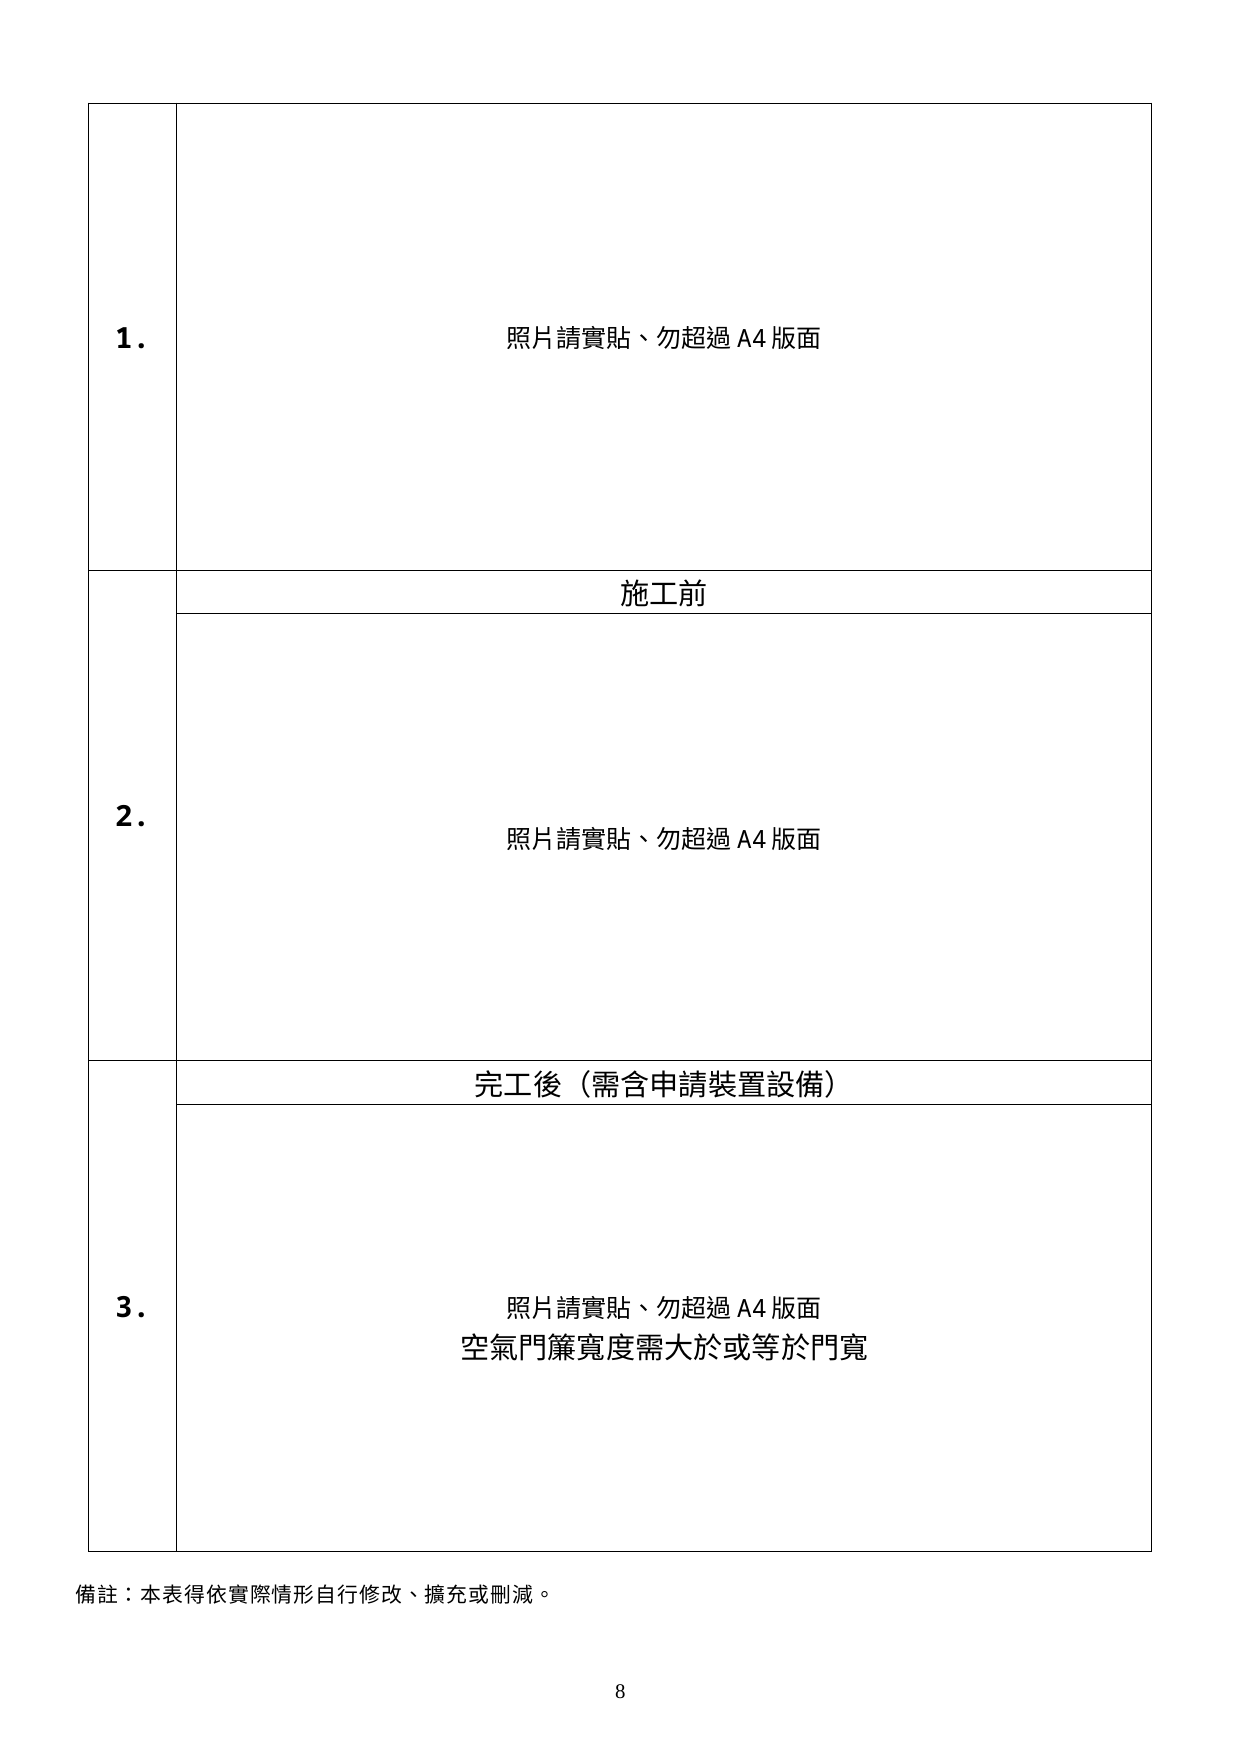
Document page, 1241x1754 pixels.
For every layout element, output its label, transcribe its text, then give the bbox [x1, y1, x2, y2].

table_cell 照片請實貼、勿超過A4版面 [177, 614, 1151, 1060]
table_cell 2. [89, 571, 176, 1060]
table_cell 照片請實貼、勿超過A4版面 [177, 104, 1151, 570]
table_cell 完工後（需含申請裝置設備） [177, 1061, 1151, 1103]
table_cell 施工前 [177, 571, 1151, 613]
table_cell 1. [89, 104, 176, 570]
table_cell 照片請實貼、勿超過A4版面 空氣門簾寬度需大於或等於門寬 [177, 1105, 1151, 1551]
table_cell 3. [89, 1061, 176, 1551]
text 備註：本表得依實際情形自行修改、擴充或刪減。 [75, 1552, 1165, 1614]
